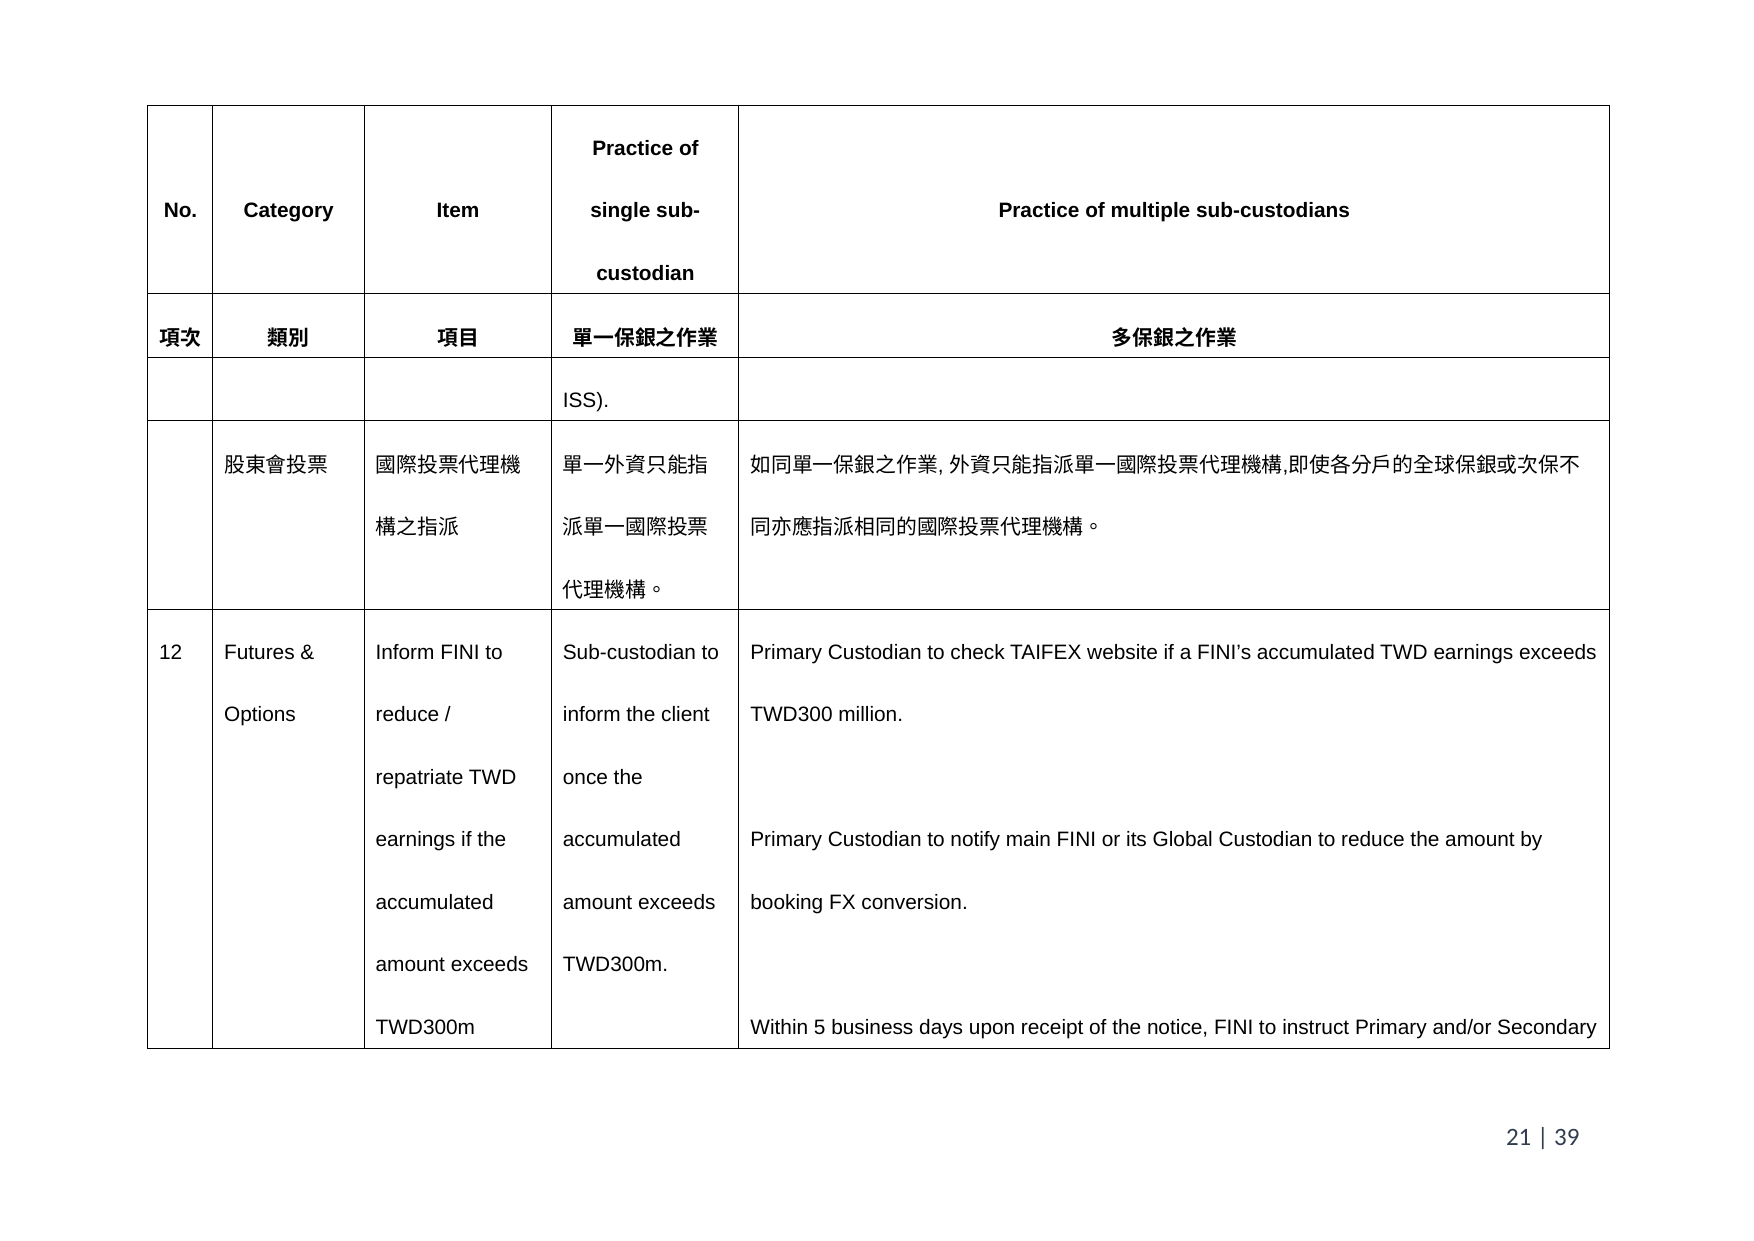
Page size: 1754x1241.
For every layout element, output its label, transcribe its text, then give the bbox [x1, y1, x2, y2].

table_cell 國際投票代理機構之指派 [365, 421, 551, 609]
table_cell 類別 [213, 294, 364, 357]
table_cell 單一保銀之作業 [552, 294, 738, 357]
table_cell 項次 [148, 294, 212, 357]
table_header No. [148, 106, 212, 293]
table_cell 如同單一保銀之作業, 外資只能指派單一國際投票代理機構,即使各分戶的全球保銀或次保不同亦應指派相同的國際投票代理機構。 [739, 421, 1609, 609]
table_cell 多保銀之作業 [739, 294, 1609, 357]
table_cell Primary Custodian to check TAIFEX website if a FINI’s accumulated TWD earnings exceeds TWD300 million. Primary Custodian to notify main FINI or its Global Custodian to reduce the amount by booking FX conversion. Within 5 business days upon receipt of the notice, FINI to instruct Primary and/or Secondary [739, 610, 1609, 1047]
table_header Practice of single sub-custodian [552, 106, 738, 293]
table_header Item [365, 106, 551, 293]
table_cell 單一外資只能指派單一國際投票代理機構。 [552, 421, 738, 609]
table_cell Sub-custodian to inform the client once the accumulated amount exceeds TWD300m. [552, 610, 738, 1047]
table_header Practice of multiple sub-custodians [739, 106, 1609, 293]
table_header Category [213, 106, 364, 293]
table_cell [148, 358, 212, 420]
table_cell [148, 421, 212, 609]
table_cell [365, 358, 551, 420]
table_cell ISS). [552, 358, 738, 420]
table_cell [739, 358, 1609, 420]
table_cell 項目 [365, 294, 551, 357]
table_cell 股東會投票 [213, 421, 364, 609]
table_cell [213, 358, 364, 420]
table_cell Inform FINI to reduce / repatriate TWD earnings if the accumulated amount exceeds TWD300m [365, 610, 551, 1047]
table_cell Futures & Options [213, 610, 364, 1047]
table_cell 12 [148, 610, 212, 1047]
